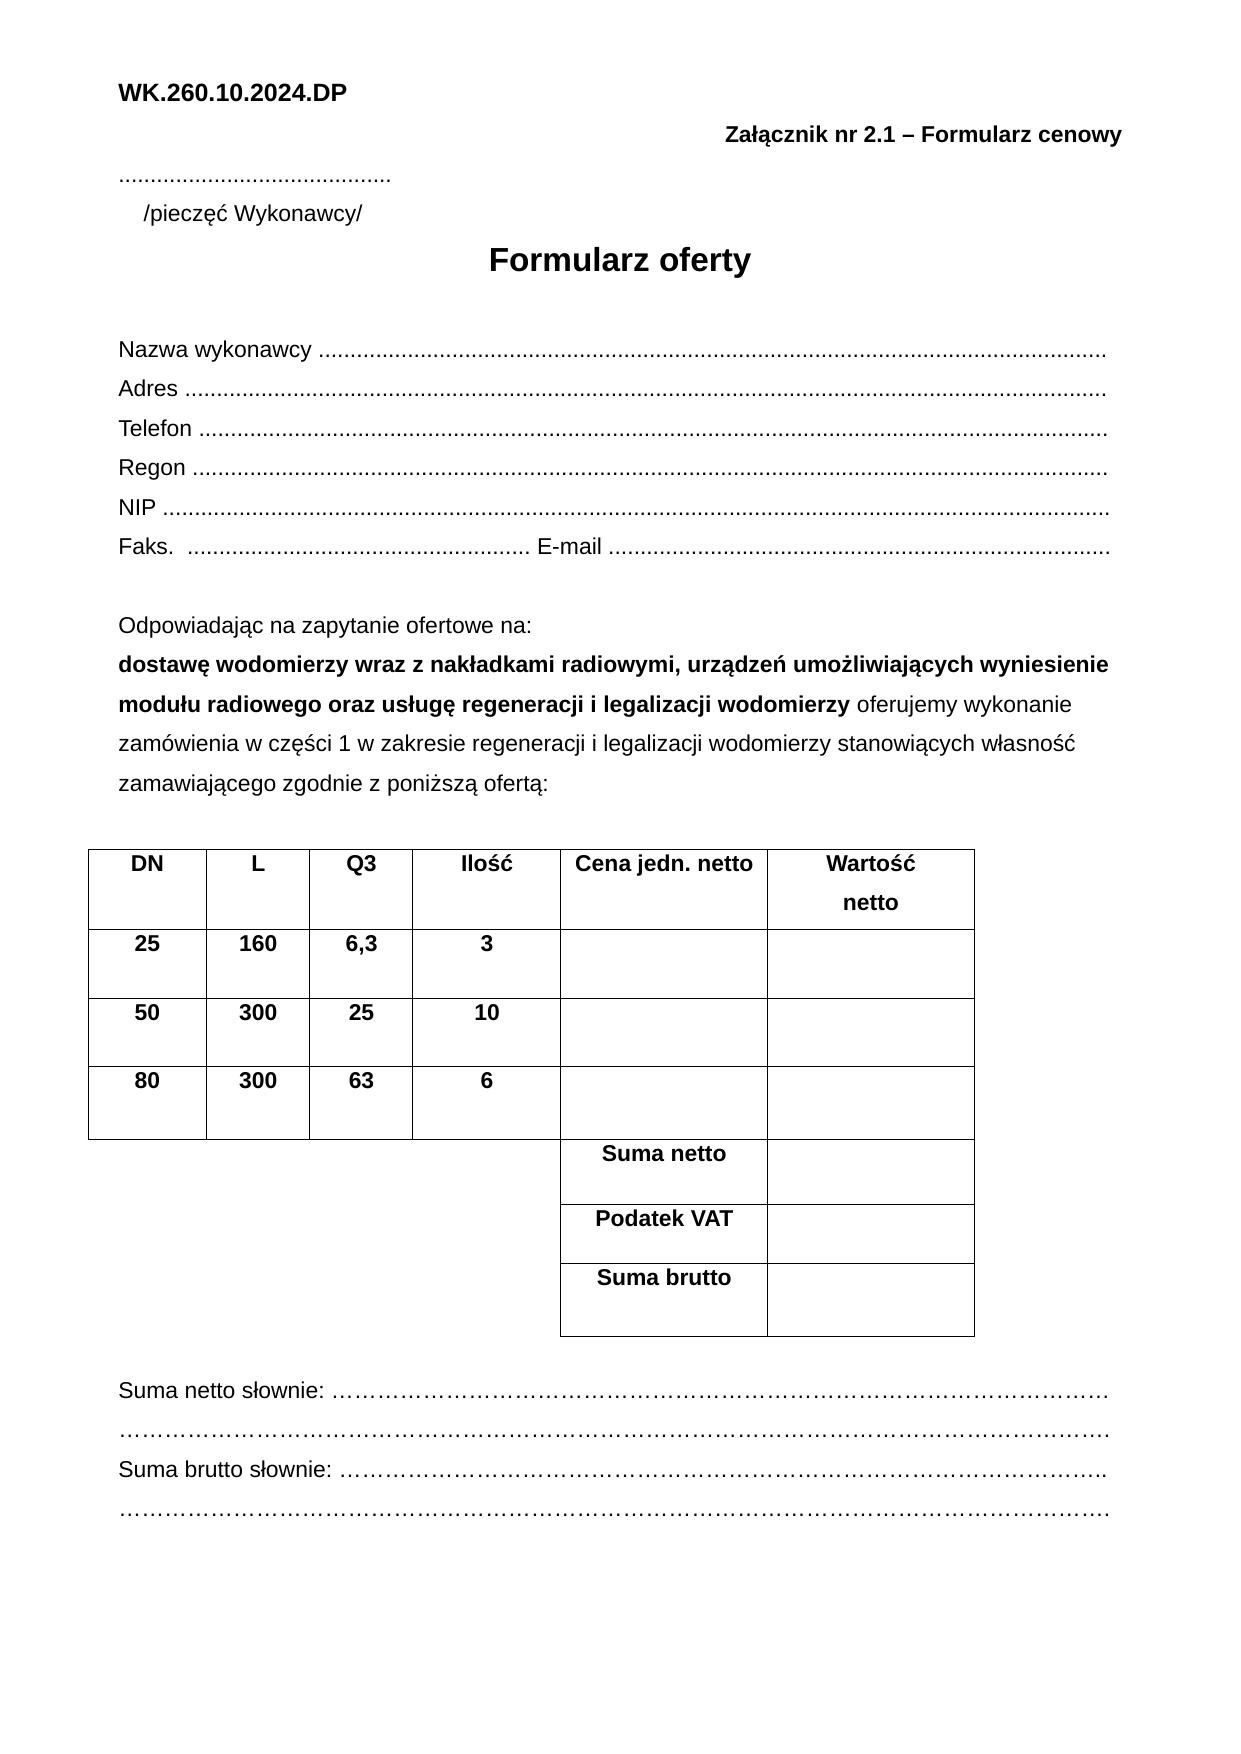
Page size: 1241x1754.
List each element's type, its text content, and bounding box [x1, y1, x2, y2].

table_cell 25 [310, 999, 412, 1066]
table_cell 3 [413, 930, 560, 997]
table_cell [206, 1263, 309, 1336]
table_cell [768, 1205, 974, 1263]
text dostawę wodomierzy wraz z nakładkami radiowymi, urządzeń umożliwiających wyniesienie modułu radiowego oraz usługę regeneracji i legalizacji wodomierzy oferujemy wykonanie zamówienia w części 1 w zakresie regeneracji i legalizacji wodomierzy stanowiących własność zamawiającego zgodnie z poniższą ofertą: [118, 651, 1122, 796]
text Załącznik nr 2.1 – Formularz cenowy [118, 121, 1122, 148]
text Faks. ...................................................... E-mail ............................................................................... [118, 533, 1122, 559]
table_header DN [89, 850, 206, 929]
table_cell Suma brutto [561, 1264, 767, 1336]
text NIP ..................................................................................................................................................... [118, 493, 1122, 520]
table_cell [561, 999, 767, 1066]
text Suma netto słownie: ………………………………………………………………………………………… [118, 1337, 1122, 1403]
table_cell [206, 1140, 309, 1204]
text …………………………………………………………………………………………………………………. [118, 1416, 1122, 1443]
text Suma brutto słownie: ……………………………………………………………………………………….. [118, 1456, 1122, 1482]
table_cell 50 [89, 999, 206, 1066]
text WK.260.10.2024.DP [118, 78, 1122, 107]
text Regon ................................................................................................................................................ [118, 454, 1122, 480]
table_cell [561, 1067, 767, 1139]
table_cell [413, 1140, 560, 1204]
text /pieczęć Wykonawcy/ [118, 200, 1122, 227]
table_header Cena jedn. netto [561, 850, 767, 929]
text Odpowiadając na zapytanie ofertowe na: [118, 612, 1122, 638]
table_cell Suma netto [561, 1140, 767, 1204]
table_header Ilość [413, 850, 560, 929]
text Formularz oferty [118, 240, 1122, 321]
table_cell [768, 1140, 974, 1204]
table_cell 160 [207, 930, 309, 997]
text ........................................... [118, 161, 1122, 187]
table_cell [413, 1263, 560, 1336]
table_cell [310, 1204, 413, 1263]
text Telefon ............................................................................................................................................... [118, 414, 1122, 441]
table_cell 300 [207, 1067, 309, 1139]
table_header Wartość netto [768, 850, 974, 929]
text …………………………………………………………………………………………………………………. [118, 1495, 1122, 1679]
table_header L [207, 850, 309, 929]
table_header Q3 [310, 850, 412, 929]
table_cell [88, 1204, 206, 1263]
table_cell [88, 1263, 206, 1336]
table_cell 6,3 [310, 930, 412, 997]
table_cell [413, 1204, 560, 1263]
table_cell 80 [89, 1067, 206, 1139]
table_cell [768, 1067, 974, 1139]
table_cell 10 [413, 999, 560, 1066]
table_cell 25 [89, 930, 206, 997]
table_cell 6 [413, 1067, 560, 1139]
table_cell [310, 1140, 413, 1204]
table_cell Podatek VAT [561, 1205, 767, 1263]
table_cell [310, 1263, 413, 1336]
text Nazwa wykonawcy ............................................................................................................................ [118, 336, 1122, 362]
table_cell [206, 1204, 309, 1263]
table_cell [768, 930, 974, 997]
table_cell 300 [207, 999, 309, 1066]
table_cell [561, 930, 767, 997]
text Adres ................................................................................................................................................. [118, 375, 1122, 401]
table_cell [88, 1140, 206, 1204]
table_cell [768, 1264, 974, 1336]
table_cell 63 [310, 1067, 412, 1139]
table_cell [768, 999, 974, 1066]
